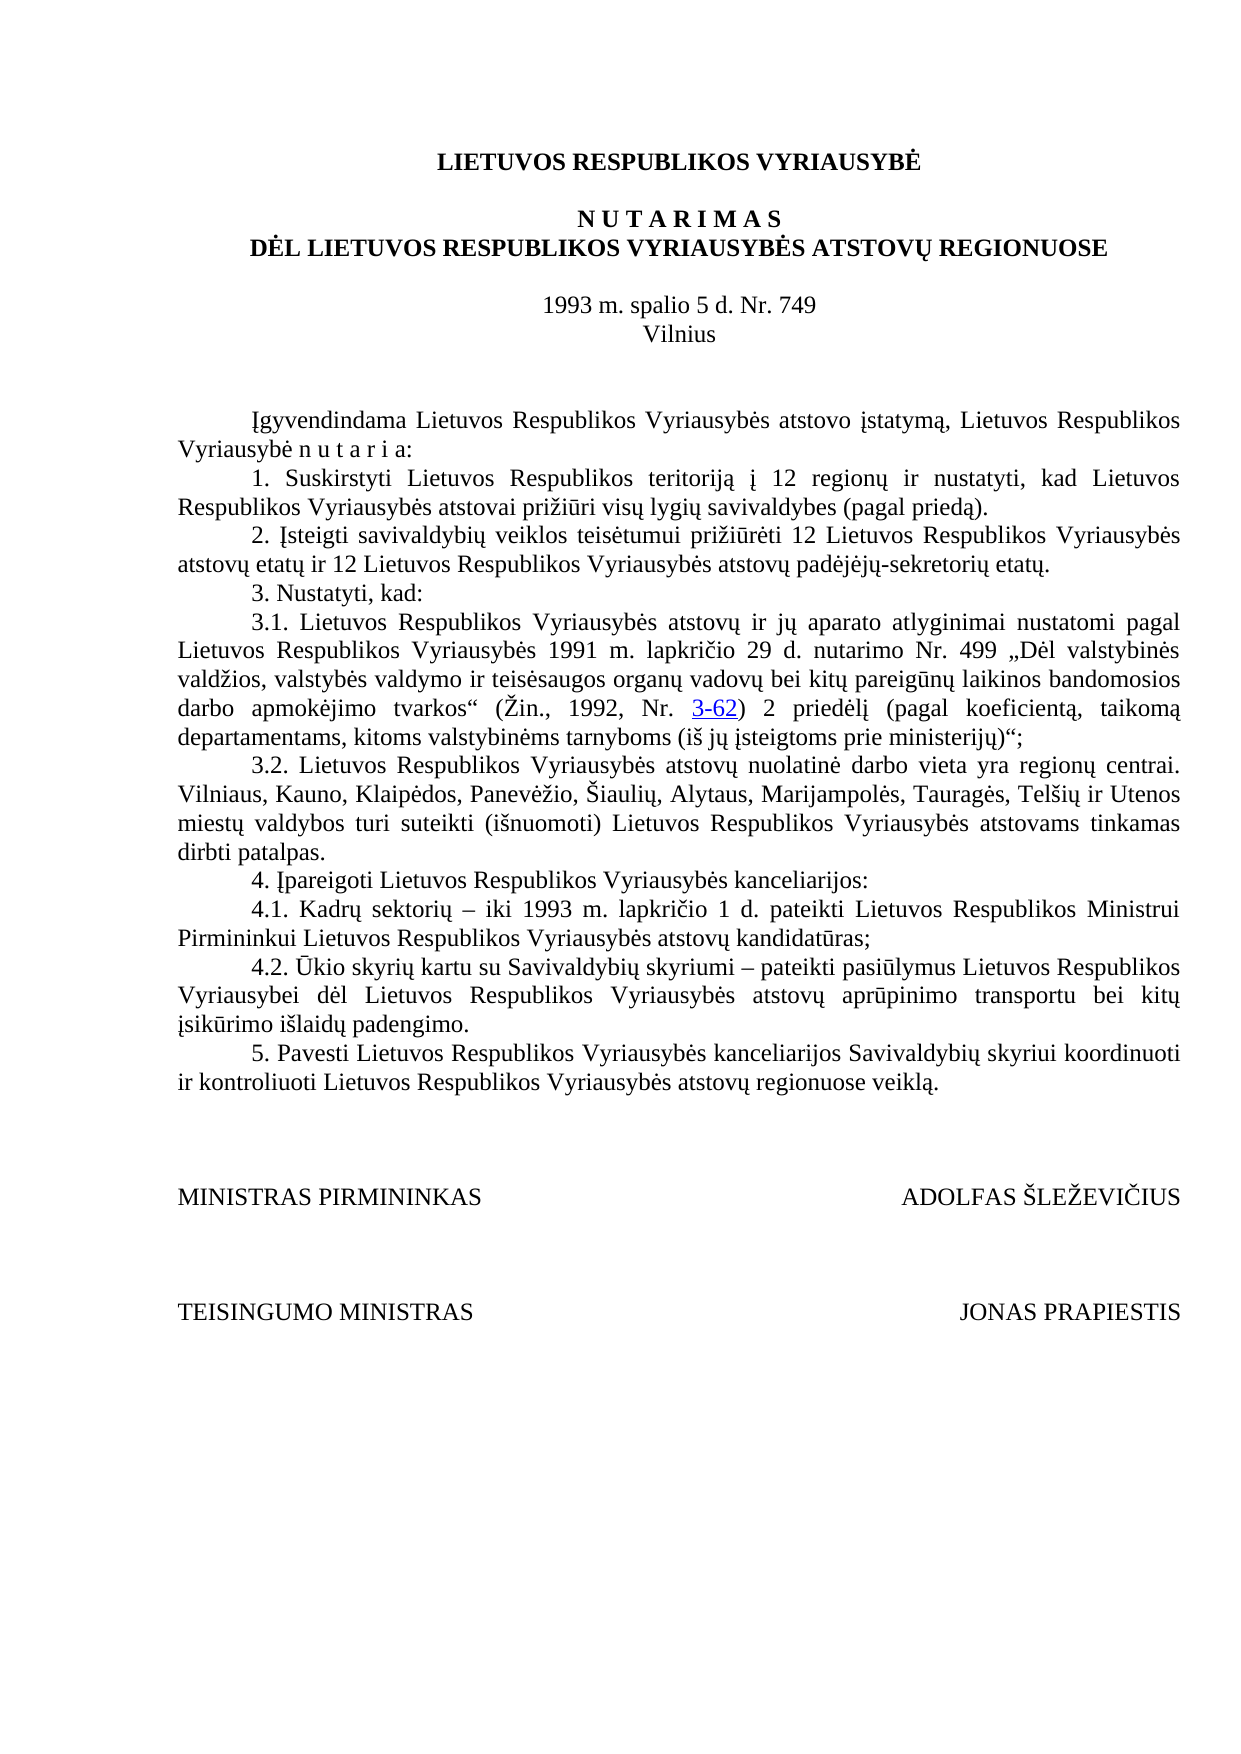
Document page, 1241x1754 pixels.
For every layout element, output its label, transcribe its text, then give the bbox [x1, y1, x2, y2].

text N U T A R I M A S [177, 204, 1181, 233]
text 1993 m. spalio 5 d. Nr. 749 [177, 291, 1181, 319]
text MINISTRAS PIRMININKAS ADOLFAS ŠLEŽEVIČIUS [177, 1182, 1181, 1211]
text 1. Suskirstyti Lietuvos Respublikos teritoriją į 12 regionų ir nustatyti, kad Lietuvos Respublikos Vyriausybės atstovai prižiūri visų lygių savivaldybes (pagal priedą). [177, 463, 1181, 521]
text 3.2. Lietuvos Respublikos Vyriausybės atstovų nuolatinė darbo vieta yra regionų centrai. Vilniaus, Kauno, Klaipėdos, Panevėžio, Šiaulių, Alytaus, Marijampolės, Tauragės, Telšių ir Utenos miestų valdybos turi suteikti (išnuomoti) Lietuvos Respublikos Vyriausybės atstovams tinkamas dirbti patalpas. [177, 751, 1181, 866]
text 2. Įsteigti savivaldybių veiklos teisėtumui prižiūrėti 12 Lietuvos Respublikos Vyriausybės atstovų etatų ir 12 Lietuvos Respublikos Vyriausybės atstovų padėjėjų-sekretorių etatų. [177, 521, 1181, 578]
text Vilnius [177, 319, 1181, 348]
text 4. Įpareigoti Lietuvos Respublikos Vyriausybės kanceliarijos: [177, 866, 1181, 894]
text DĖL LIETUVOS RESPUBLIKOS VYRIAUSYBĖS ATSTOVŲ REGIONUOSE [177, 233, 1181, 262]
text Įgyvendindama Lietuvos Respublikos Vyriausybės atstovo įstatymą, Lietuvos Respublikos Vyriausybė nutaria: [177, 406, 1181, 463]
text LIETUVOS RESPUBLIKOS VYRIAUSYBĖ [177, 147, 1181, 176]
text 4.2. Ūkio skyrių kartu su Savivaldybių skyriumi – pateikti pasiūlymus Lietuvos Respublikos Vyriausybei dėl Lietuvos Respublikos Vyriausybės atstovų aprūpinimo transportu bei kitų įsikūrimo išlaidų padengimo. [177, 952, 1181, 1038]
text 3.1. Lietuvos Respublikos Vyriausybės atstovų ir jų aparato atlyginimai nustatomi pagal Lietuvos Respublikos Vyriausybės 1991 m. lapkričio 29 d. nutarimo Nr. 499 „Dėl valstybinės valdžios, valstybės valdymo ir teisėsaugos organų vadovų bei kitų pareigūnų laikinos bandomosios darbo apmokėjimo tvarkos“ (Žin., 1992, Nr. 3-62) 2 priedėlį (pagal koeficientą, taikomą departamentams, kitoms valstybinėms tarnyboms (iš jų įsteigtoms prie ministerijų)“; [177, 607, 1181, 751]
text TEISINGUMO MINISTRAS JONAS PRAPIESTIS [177, 1297, 1181, 1326]
text 5. Pavesti Lietuvos Respublikos Vyriausybės kanceliarijos Savivaldybių skyriui koordinuoti ir kontroliuoti Lietuvos Respublikos Vyriausybės atstovų regionuose veiklą. [177, 1038, 1181, 1096]
text 4.1. Kadrų sektorių – iki 1993 m. lapkričio 1 d. pateikti Lietuvos Respublikos Ministrui Pirmininkui Lietuvos Respublikos Vyriausybės atstovų kandidatūras; [177, 894, 1181, 952]
text 3. Nustatyti, kad: [177, 578, 1181, 607]
